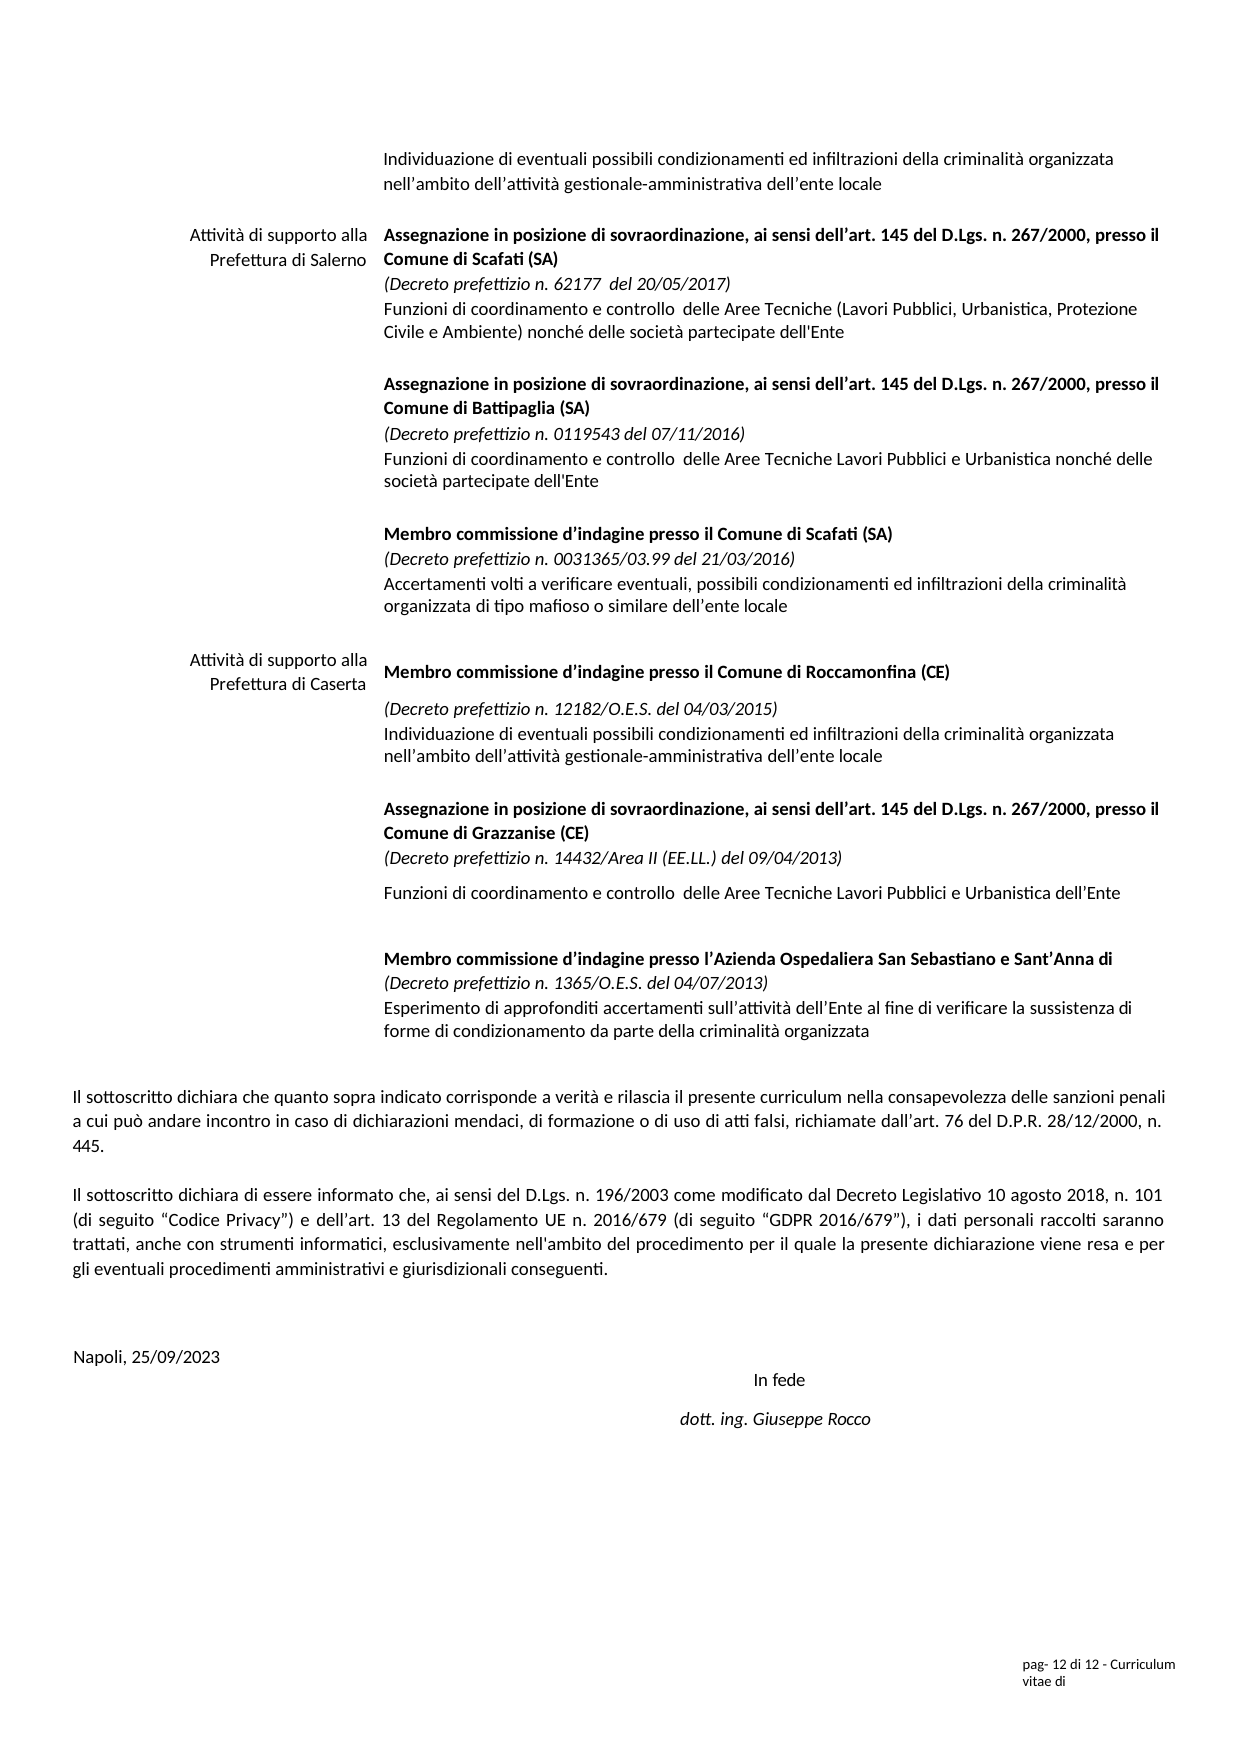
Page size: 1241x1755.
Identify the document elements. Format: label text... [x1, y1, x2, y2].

text Il sottoscritto dichiara che quanto sopra indicato corrisponde a verità e rilascia il presente curriculum nella consapevolezza delle sanzioni penali a cui può andare incontro in caso di dichiarazioni mendaci, di formazione o di uso di atti falsi, richiamate dall’art. 76 del D.P.R. 28/12/2000, n. 445. [72, 1085, 1166, 1157]
table_cell (Decreto prefettizio n. 0119543 del 07/11/2016) [379, 422, 1162, 447]
table_cell (Decreto prefettizio n. 14432/Area II (EE.LL.) del 09/04/2013) [379, 847, 1162, 878]
table_cell (Decreto prefettizio n. 12182/O.E.S. del 04/03/2015) [379, 691, 1119, 722]
table_cell Individuazione di eventuali possibili condizionamenti ed infiltrazioni della criminalità organizzata nell’ambito dell’attività gestionale-amministrativa dell’ente locale [379, 723, 1119, 769]
table_cell (Decreto prefettizio n. 62177 del 20/05/2017) [379, 273, 1162, 298]
table_cell (Decreto prefettizio n. 1365/O.E.S. del 04/07/2013) [379, 972, 1136, 997]
table_header Assegnazione in posizione di sovraordinazione, ai sensi dell’art. 145 del D.Lgs. n. 267/2000, presso il Comune di Battipaglia (SA) [379, 376, 1162, 422]
text nell’ambito dell’attività gestionale-amministrativa dell’ente locale [383, 172, 1184, 195]
table_cell Funzioni di coordinamento e controllo delle Aree Tecniche Lavori Pubblici e Urbanistica nonché delle società partecipate dell'Ente [379, 448, 1162, 494]
table_cell In fede [68, 1371, 810, 1392]
text Attività di supporto alla Prefettura di Salerno [189, 223, 413, 344]
table_cell Accertamenti volti a verificare eventuali, possibili condizionamenti ed infiltrazioni della criminalità organizzata di tipo mafioso o similare dell’ente locale [379, 573, 1131, 619]
text Attività di supporto alla Prefettura di Caserta [189, 648, 1124, 769]
text Individuazione di eventuali possibili condizionamenti ed infiltrazioni della criminalità organizzata [383, 147, 1184, 170]
table_header Assegnazione in posizione di sovraordinazione, ai sensi dell’art. 145 del D.Lgs. n. 267/2000, presso il Comune di Grazzanise (CE) [379, 800, 1162, 847]
table_header Membro commissione d’indagine presso il Comune di Roccamonfina (CE) [379, 663, 1119, 691]
table_header Membro commissione d’indagine presso il Comune di Scafati (SA) [379, 526, 1131, 547]
table_header Assegnazione in posizione di sovraordinazione, ai sensi dell’art. 145 del D.Lgs. n. 267/2000, presso il Comune di Scafati (SA) [379, 226, 1162, 273]
text Il sottoscritto dichiara di essere informato che, ai sensi del D.Lgs. n. 196/2003 come modificato dal Decreto Legislativo 10 agosto 2018, n. 101 (di seguito “Codice Privacy”) e dell’art. 13 del Regolamento UE n. 2016/679 (di seguito “GDPR 2016/679”), i dati personali raccolti saranno trattati, anche con strumenti informatici, esclusivamente nell'ambito del procedimento per il quale la presente dichiarazione viene resa e per gli eventuali procedimenti amministrativi e giurisdizionali conseguenti. [72, 1183, 1166, 1279]
table_cell Funzioni di coordinamento e controllo delle Aree Tecniche Lavori Pubblici e Urbanistica dell’Ente [379, 878, 1162, 906]
table_cell Esperimento di approfonditi accertamenti sull’attività dell’Ente al fine di verificare la sussistenza di forme di condizionamento da parte della criminalità organizzata [379, 997, 1136, 1043]
table_header Membro commissione d’indagine presso l’Azienda Ospedaliera San Sebastiano e Sant’Anna di [379, 950, 1136, 972]
table_cell (Decreto prefettizio n. 0031365/03.99 del 21/03/2016) [379, 548, 1131, 572]
text dott. ing. Giuseppe Rocco [680, 1407, 1184, 1430]
table_header Napoli, 25/09/2023 [68, 1349, 810, 1371]
table_cell Funzioni di coordinamento e controllo delle Aree Tecniche (Lavori Pubblici, Urbanistica, Protezione Civile e Ambiente) nonché delle società partecipate dell'Ente [379, 298, 1162, 344]
